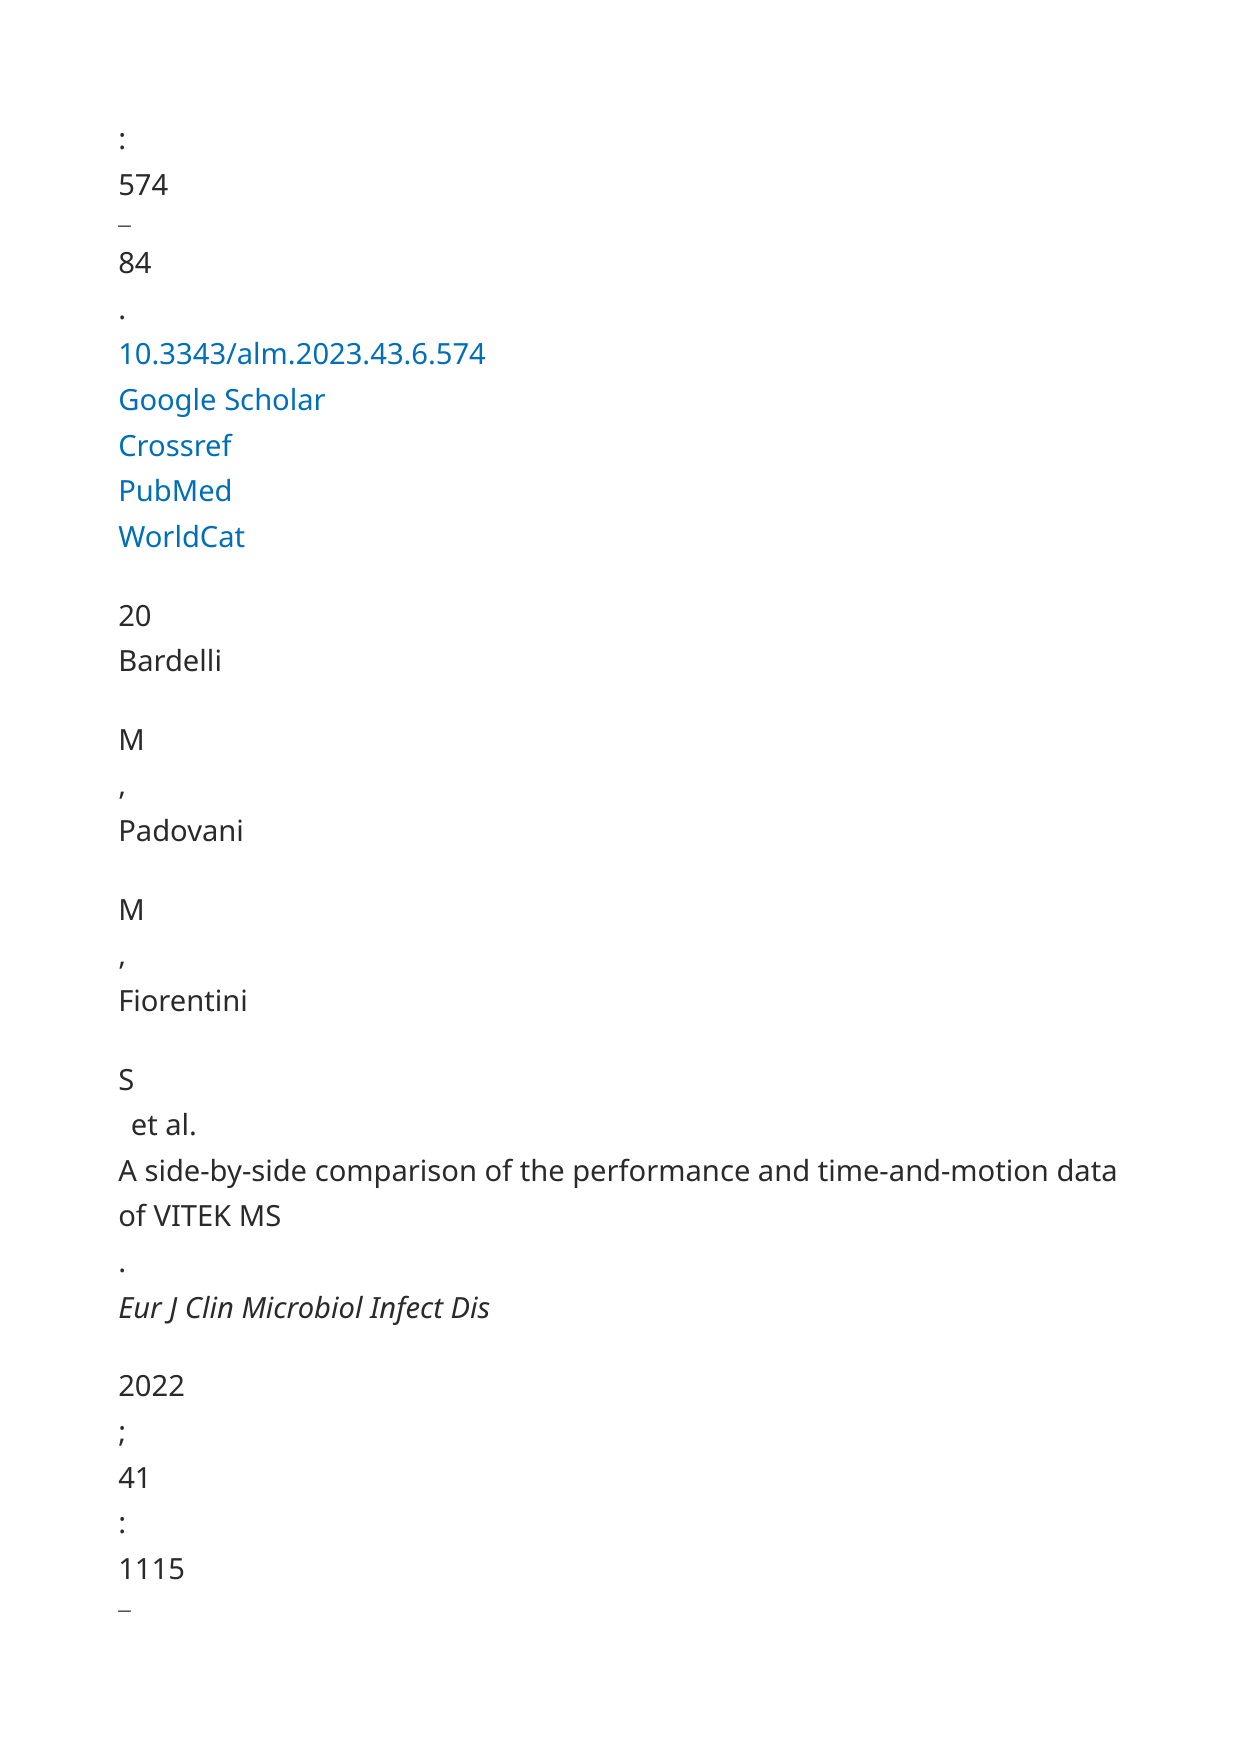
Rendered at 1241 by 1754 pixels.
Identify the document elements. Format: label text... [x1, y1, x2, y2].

text – [118, 1594, 1122, 1622]
text , [118, 765, 1122, 804]
text M [118, 889, 1122, 929]
text Eur J Clin Microbiol Infect Dis [118, 1287, 1122, 1327]
text Bardelli [118, 640, 1122, 680]
text 1115 [118, 1548, 1122, 1588]
text . [118, 288, 1122, 328]
text , [118, 934, 1122, 974]
text S [118, 1059, 1122, 1098]
text ; [118, 1411, 1122, 1451]
text WorldCat [118, 516, 1122, 556]
text 20 [118, 595, 1122, 634]
text . [118, 1241, 1122, 1281]
text Padovani [118, 810, 1122, 850]
text : [118, 1502, 1122, 1542]
text et al. [118, 1104, 1122, 1144]
text Google Scholar [118, 379, 1122, 419]
text 41 [118, 1457, 1122, 1497]
text : [118, 118, 1122, 158]
text A side-by-side comparison of the performance and time-and-motion data of VITEK MS [118, 1150, 1122, 1235]
text PubMed [118, 471, 1122, 510]
text 84 [118, 242, 1122, 282]
text M [118, 719, 1122, 759]
text Crossref [118, 425, 1122, 464]
text 574 [118, 164, 1122, 203]
text 10.3343/alm.2023.43.6.574 [118, 334, 1122, 373]
text – [118, 209, 1122, 238]
text Fiorentini [118, 980, 1122, 1020]
text 2022 [118, 1366, 1122, 1405]
